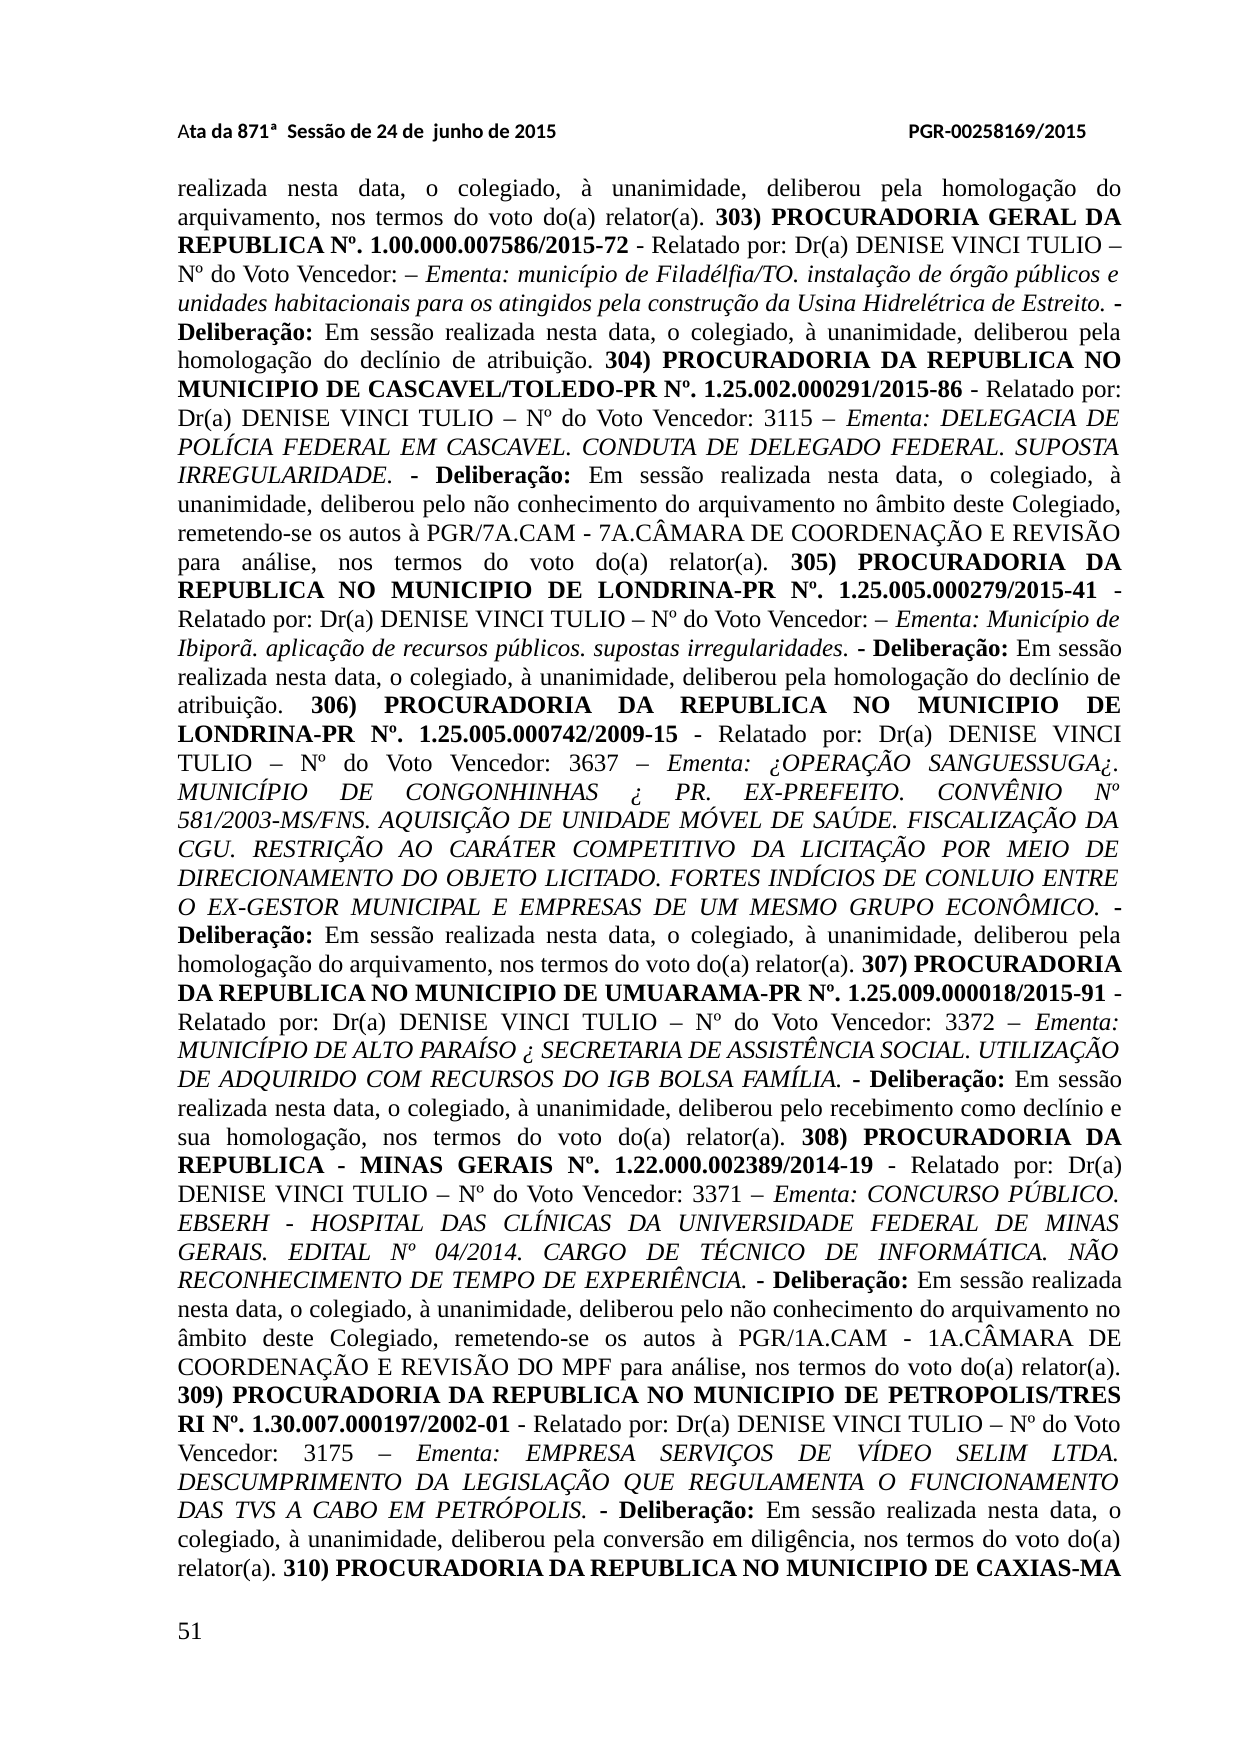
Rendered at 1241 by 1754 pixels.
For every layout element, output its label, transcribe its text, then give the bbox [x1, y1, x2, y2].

text realizada nesta data, o colegiado, à unanimidade, deliberou pela homologação do arquivamento, nos termos do voto do(a) relator(a). 303) PROCURADORIA GERAL DA REPUBLICA Nº. 1.00.000.007586/2015-72 - Relatado por: Dr(a) DENISE VINCI TULIO – Nº do Voto Vencedor: – Ementa: município de Filadélfia/TO. instalação de órgão públicos e unidades habitacionais para os atingidos pela construção da Usina Hidrelétrica de Estreito. - Deliberação: Em sessão realizada nesta data, o colegiado, à unanimidade, deliberou pela homologação do declínio de atribuição. 304) PROCURADORIA DA REPUBLICA NO MUNICIPIO DE CASCAVEL/TOLEDO-PR Nº. 1.25.002.000291/2015-86 - Relatado por: Dr(a) DENISE VINCI TULIO – Nº do Voto Vencedor: 3115 – Ementa: DELEGACIA DE POLÍCIA FEDERAL EM CASCAVEL. CONDUTA DE DELEGADO FEDERAL. SUPOSTA IRREGULARIDADE. - Deliberação: Em sessão realizada nesta data, o colegiado, à unanimidade, deliberou pelo não conhecimento do arquivamento no âmbito deste Colegiado, remetendo-se os autos à PGR/7A.CAM - 7A.CÂMARA DE COORDENAÇÃO E REVISÃO para análise, nos termos do voto do(a) relator(a). 305) PROCURADORIA DA REPUBLICA NO MUNICIPIO DE LONDRINA-PR Nº. 1.25.005.000279/2015-41 - Relatado por: Dr(a) DENISE VINCI TULIO – Nº do Voto Vencedor: – Ementa: Município de Ibiporã. aplicação de recursos públicos. supostas irregularidades. - Deliberação: Em sessão realizada nesta data, o colegiado, à unanimidade, deliberou pela homologação do declínio de atribuição. 306) PROCURADORIA DA REPUBLICA NO MUNICIPIO DE LONDRINA-PR Nº. 1.25.005.000742/2009-15 - Relatado por: Dr(a) DENISE VINCI TULIO – Nº do Voto Vencedor: 3637 – Ementa: ¿OPERAÇÃO SANGUESSUGA¿. MUNICÍPIO DE CONGONHINHAS ¿ PR. EX-PREFEITO. CONVÊNIO Nº 581/2003-MS/FNS. AQUISIÇÃO DE UNIDADE MÓVEL DE SAÚDE. FISCALIZAÇÃO DA CGU. RESTRIÇÃO AO CARÁTER COMPETITIVO DA LICITAÇÃO POR MEIO DE DIRECIONAMENTO DO OBJETO LICITADO. FORTES INDÍCIOS DE CONLUIO ENTRE O EX-GESTOR MUNICIPAL E EMPRESAS DE UM MESMO GRUPO ECONÔMICO. - Deliberação: Em sessão realizada nesta data, o colegiado, à unanimidade, deliberou pela homologação do arquivamento, nos termos do voto do(a) relator(a). 307) PROCURADORIA DA REPUBLICA NO MUNICIPIO DE UMUARAMA-PR Nº. 1.25.009.000018/2015-91 - Relatado por: Dr(a) DENISE VINCI TULIO – Nº do Voto Vencedor: 3372 – Ementa: MUNICÍPIO DE ALTO PARAÍSO ¿ SECRETARIA DE ASSISTÊNCIA SOCIAL. UTILIZAÇÃO DE ADQUIRIDO COM RECURSOS DO IGB BOLSA FAMÍLIA. - Deliberação: Em sessão realizada nesta data, o colegiado, à unanimidade, deliberou pelo recebimento como declínio e sua homologação, nos termos do voto do(a) relator(a). 308) PROCURADORIA DA REPUBLICA - MINAS GERAIS Nº. 1.22.000.002389/2014-19 - Relatado por: Dr(a) DENISE VINCI TULIO – Nº do Voto Vencedor: 3371 – Ementa: CONCURSO PÚBLICO. EBSERH - HOSPITAL DAS CLÍNICAS DA UNIVERSIDADE FEDERAL DE MINAS GERAIS. EDITAL Nº 04/2014. CARGO DE TÉCNICO DE INFORMÁTICA. NÃO RECONHECIMENTO DE TEMPO DE EXPERIÊNCIA. - Deliberação: Em sessão realizada nesta data, o colegiado, à unanimidade, deliberou pelo não conhecimento do arquivamento no âmbito deste Colegiado, remetendo-se os autos à PGR/1A.CAM - 1A.CÂMARA DE COORDENAÇÃO E REVISÃO DO MPF para análise, nos termos do voto do(a) relator(a). 309) PROCURADORIA DA REPUBLICA NO MUNICIPIO DE PETROPOLIS/TRES RI Nº. 1.30.007.000197/2002-01 - Relatado por: Dr(a) DENISE VINCI TULIO – Nº do Voto Vencedor: 3175 – Ementa: EMPRESA SERVIÇOS DE VÍDEO SELIM LTDA. DESCUMPRIMENTO DA LEGISLAÇÃO QUE REGULAMENTA O FUNCIONAMENTO DAS TVS A CABO EM PETRÓPOLIS. - Deliberação: Em sessão realizada nesta data, o colegiado, à unanimidade, deliberou pela conversão em diligência, nos termos do voto do(a) relator(a). 310) PROCURADORIA DA REPUBLICA NO MUNICIPIO DE CAXIAS-MA [177, 173, 1122, 1582]
